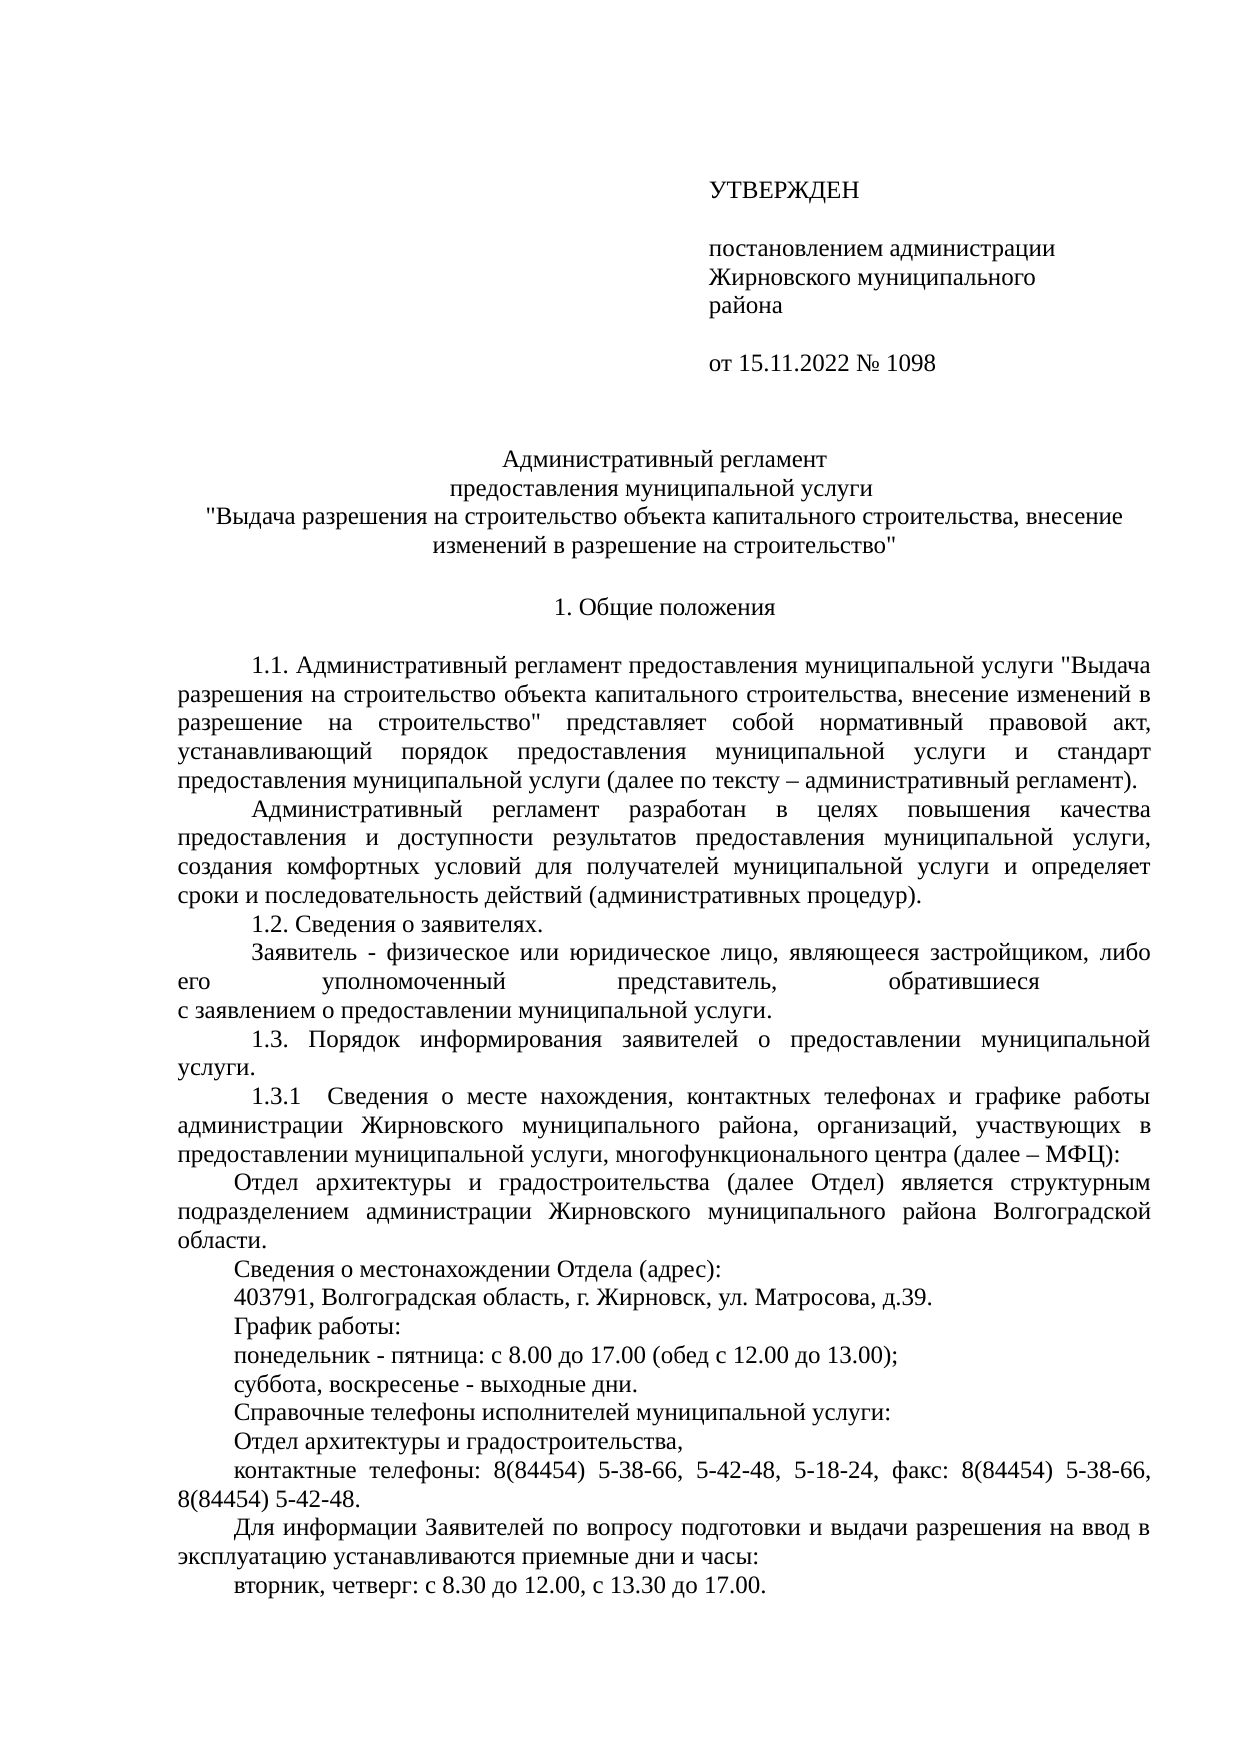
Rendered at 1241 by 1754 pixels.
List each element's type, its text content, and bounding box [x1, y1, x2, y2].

text Сведения о местонахождении Отдела (адрес): [177, 1254, 1152, 1282]
text предоставления муниципальной услуги "Выдача разрешения на строительство объекта капитального строительства, внесение изменений в разрешение на строительство" [177, 473, 1152, 559]
text Отдел архитектуры и градостроительства, [177, 1426, 1152, 1455]
text вторник, четверг: с 8.30 до 12.00, с 13.30 до 17.00. [177, 1570, 1152, 1599]
text 1.1. Административный регламент предоставления муниципальной услуги "Выдача разрешения на строительство объекта капитального строительства, внесение изменений в разрешение на строительство" представляет собой нормативный правовой акт, устанавливающий порядок предоставления муниципальной услуги и стандарт предоставления муниципальной услуги (далее по тексту – административный регламент). [177, 650, 1152, 794]
text 1.2. Сведения о заявителях. [177, 909, 1152, 937]
text района [177, 291, 1152, 319]
text 403791, Волгоградская область, г. Жирновск, ул. Матросова, д.39. [177, 1282, 1152, 1311]
text График работы: [177, 1311, 1152, 1340]
text контактные телефоны: 8(84454) 5-38-66, 5-42-48, 5-18-24, факс: 8(84454) 5-38-66, 8(84454) 5-42-48. [177, 1455, 1152, 1512]
text УТВЕРЖДЕН [177, 176, 1152, 204]
text от 15.11.2022 № 1098 [177, 348, 1152, 377]
text Жирновского муниципального [177, 262, 1152, 291]
text Административный регламент разработан в целях повышения качества предоставления и доступности результатов предоставления муниципальной услуги, создания комфортных условий для получателей муниципальной услуги и определяет сроки и последовательность действий (административных процедур). [177, 794, 1152, 909]
text Заявитель - физическое или юридическое лицо, являющееся застройщиком, либо его уполномоченный представитель, обратившиеся с заявлением о предоставлении муниципальной услуги. [177, 937, 1152, 1024]
text 1. Общие положения [177, 592, 1152, 621]
text Для информации Заявителей по вопросу подготовки и выдачи разрешения на ввод в эксплуатацию устанавливаются приемные дни и часы: [177, 1512, 1152, 1570]
text понедельник - пятница: с 8.00 до 17.00 (обед с 12.00 до 13.00); [177, 1340, 1152, 1369]
text 1.3. Порядок информирования заявителей о предоставлении муниципальной услуги. [177, 1024, 1152, 1081]
text Справочные телефоны исполнителей муниципальной услуги: [177, 1397, 1152, 1426]
text суббота, воскресенье - выходные дни. [177, 1369, 1152, 1397]
text 1.3.1 Сведения о месте нахождения, контактных телефонах и графике работы администрации Жирновского муниципального района, организаций, участвующих в предоставлении муниципальной услуги, многофункционального центра (далее – МФЦ): [177, 1081, 1152, 1167]
text постановлением администрации [177, 233, 1152, 262]
text Отдел архитектуры и градостроительства (далее Отдел) является структурным подразделением администрации Жирновского муниципального района Волгоградской области. [177, 1167, 1152, 1254]
title Административный регламент [177, 444, 1152, 473]
